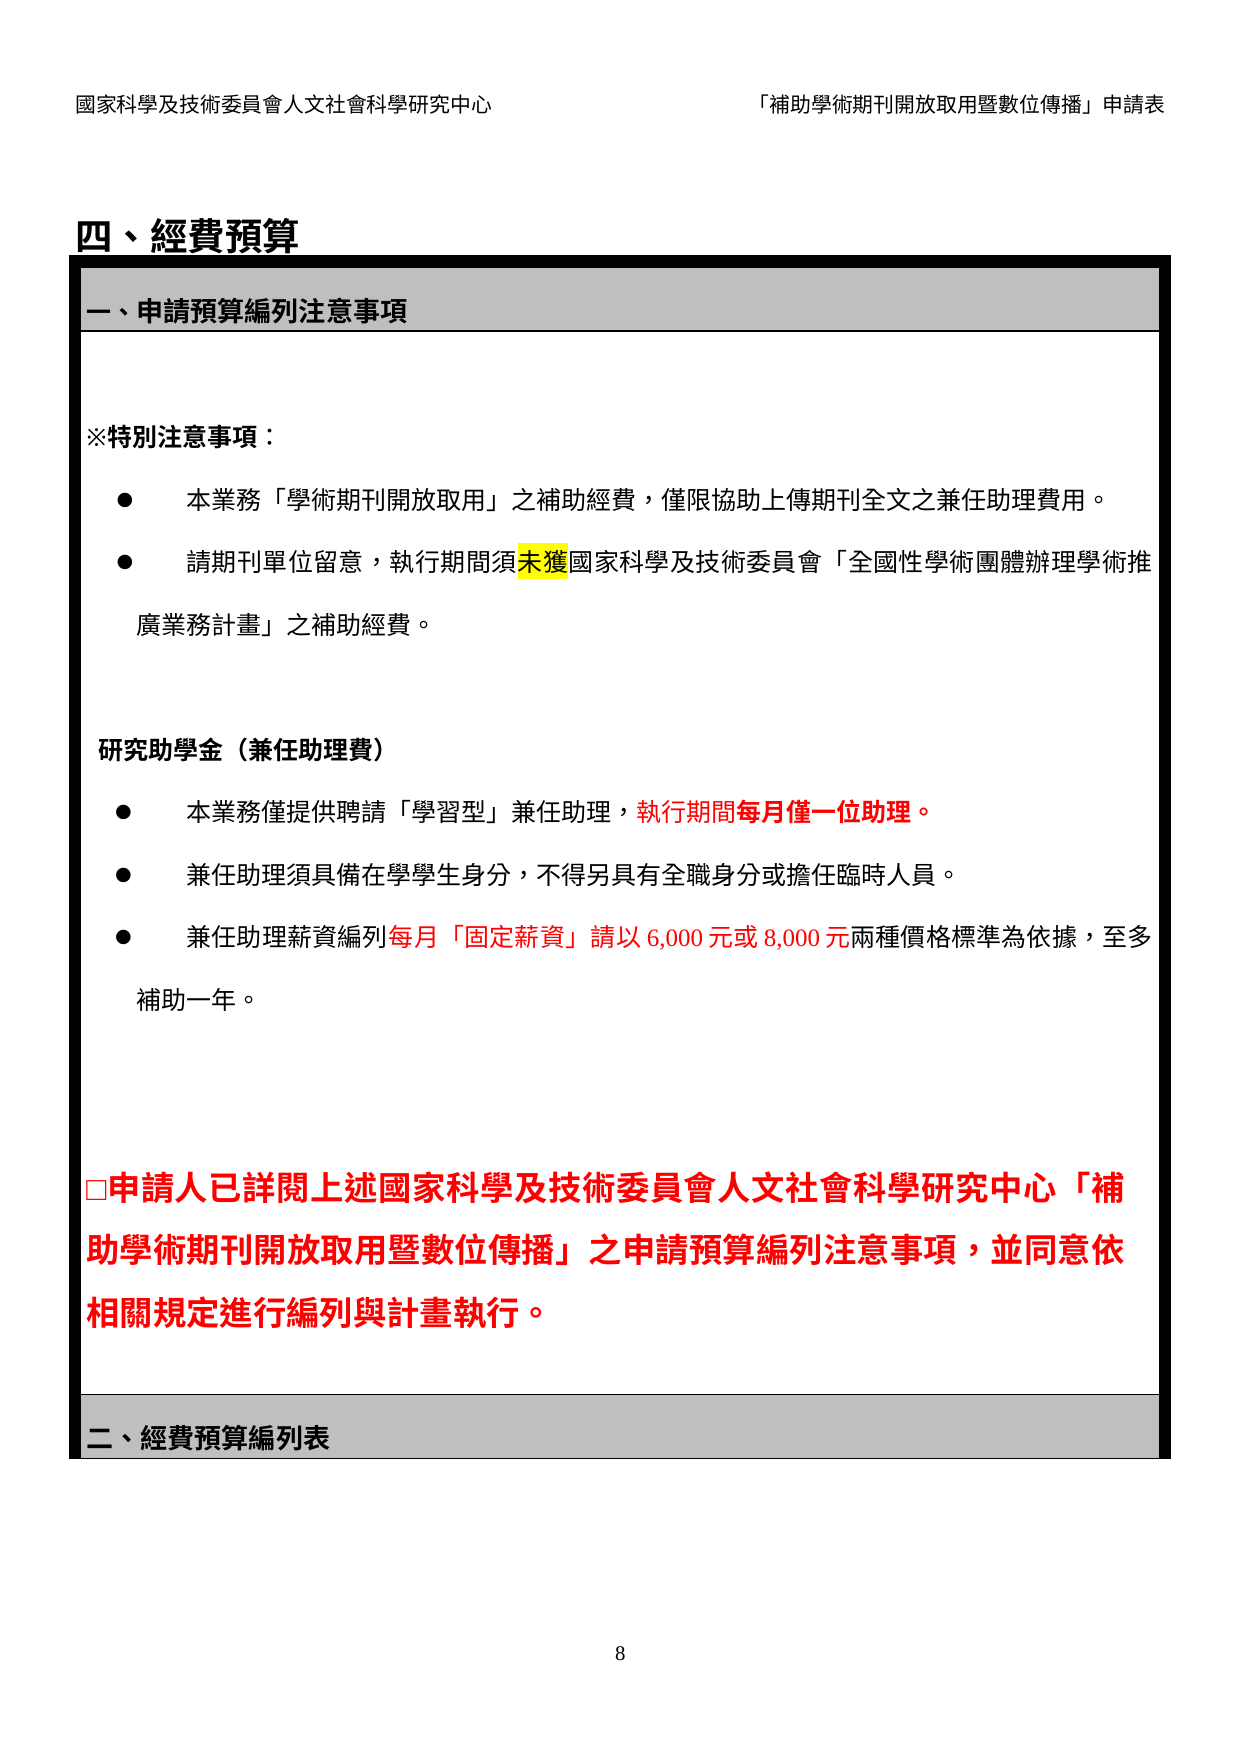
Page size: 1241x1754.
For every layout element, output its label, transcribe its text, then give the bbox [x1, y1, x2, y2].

table_cell ※特別注意事項： 本業務「學術期刊開放取用」之補助經費，僅限協助上傳期刊全文之兼任助理費用。 請期刊單位留意，執行期間須未獲國家科學及技術委員會「全國性學術團體辦理學術推廣業務計畫」之補助經費。 研究助學金（兼任助理費） 本業務僅提供聘請「學習型」兼任助理，執行期間每月僅一位助理。 兼任助理須具備在學學生身分，不得另具有全職身分或擔任臨時人員。 兼任助理薪資編列每月「固定薪資」請以6,000元或8,000元兩種價格標準為依據，至多補助一年。 □申請人已詳閱上述國家科學及技術委員會人文社會科學研究中心「補助學術期刊開放取用暨數位傳播」之申請預算編列注意事項，並同意依相關規定進行編列與計畫執行。 [81, 332, 1159, 1394]
table_header 一、申請預算編列注意事項 [81, 268, 1159, 330]
table_cell 二、經費預算編列表 [81, 1395, 1159, 1458]
text 四、經費預算 [75, 193, 1165, 255]
